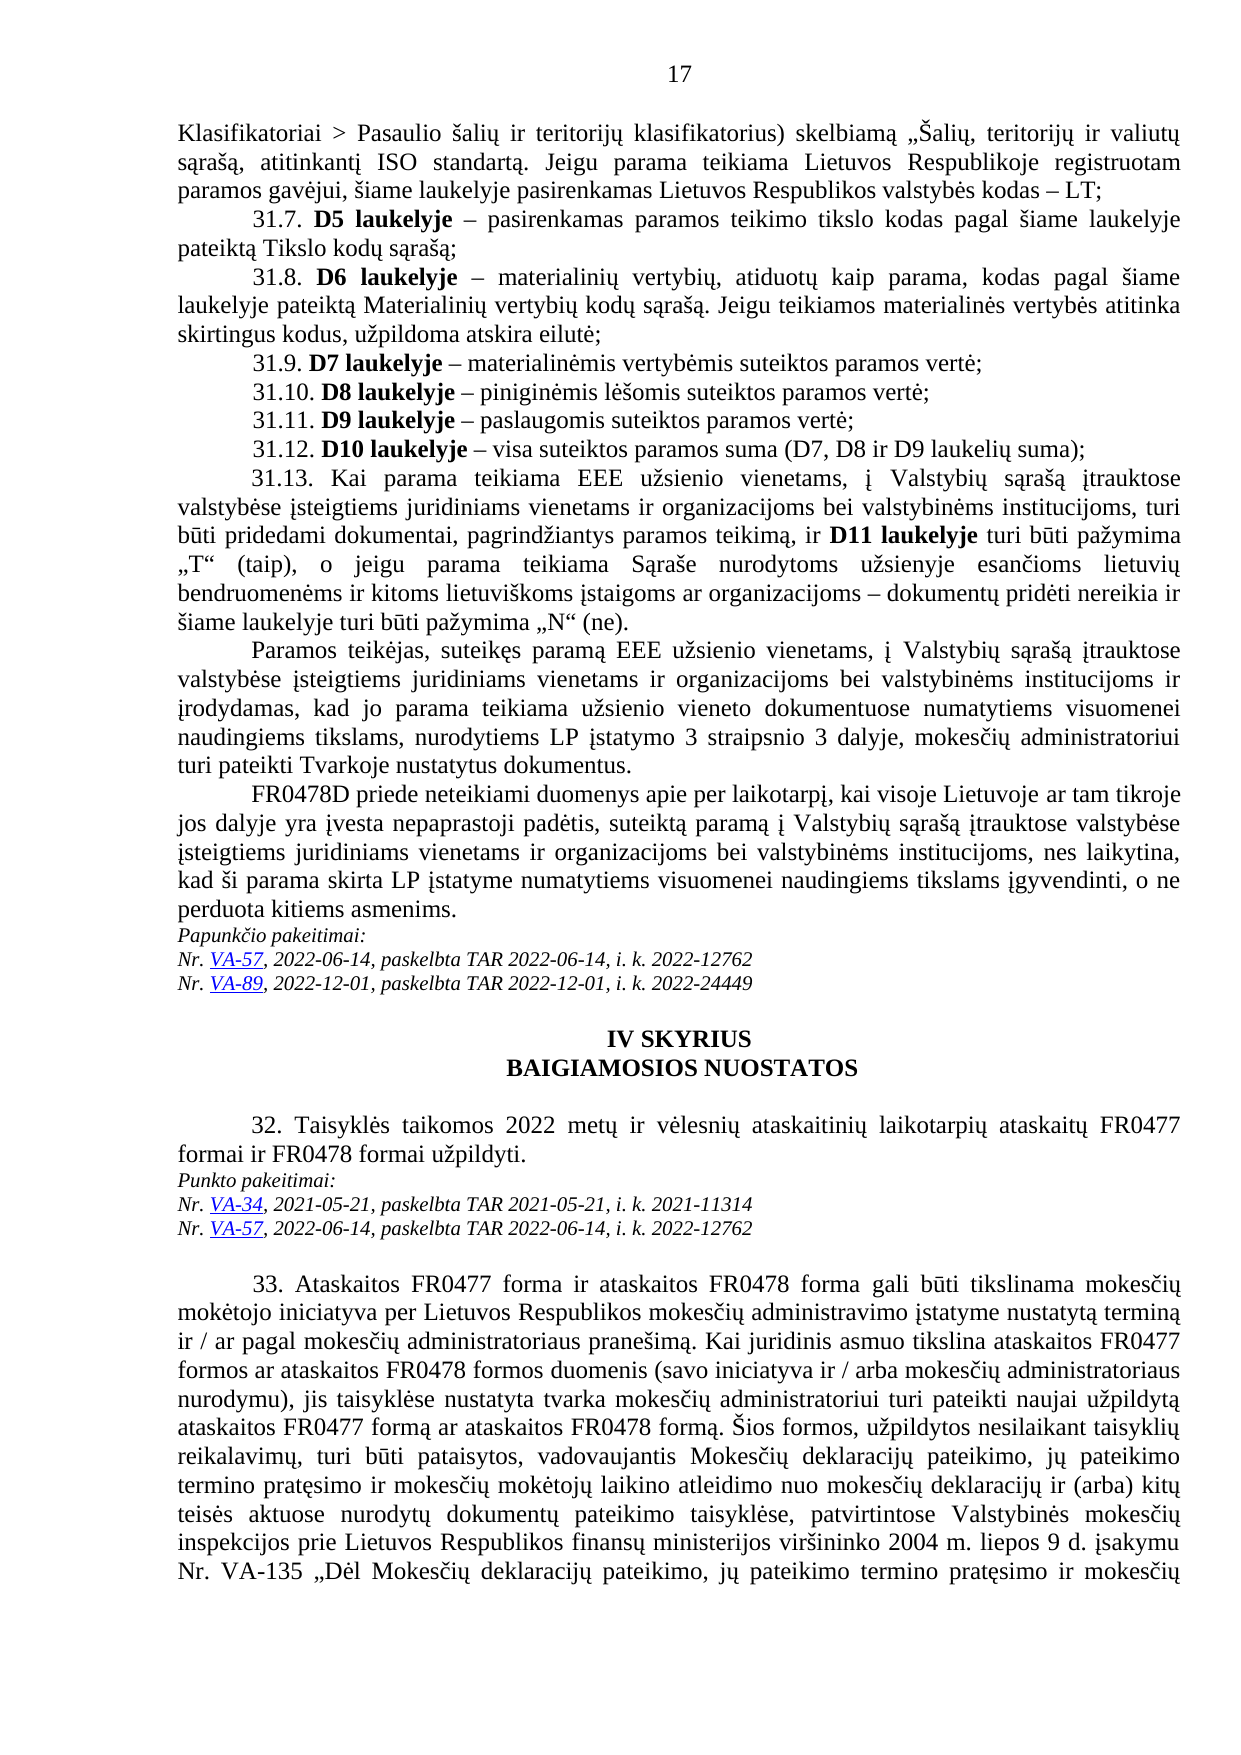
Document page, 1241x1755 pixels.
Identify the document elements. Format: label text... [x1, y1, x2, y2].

text Paramos teikėjas, suteikęs paramą EEE užsienio vienetams, į Valstybių sąrašą įtrauktose valstybėse įsteigtiems juridiniams vienetams ir organizacijoms bei valstybinėms institucijoms ir įrodydamas, kad jo parama teikiama užsienio vieneto dokumentuose numatytiems visuomenei naudingiems tikslams, nurodytiems LP įstatymo 3 straipsnio 3 dalyje, mokesčių administratoriui turi pateikti Tvarkoje nustatytus dokumentus. [177, 636, 1181, 779]
text Punkto pakeitimai: [177, 1168, 1181, 1192]
text Nr. VA-34, 2021-05-21, paskelbta TAR 2021-05-21, i. k. 2021-11314 [177, 1192, 1181, 1216]
text IV SKYRIUS [177, 1024, 1181, 1053]
text 31.7. D5 laukelyje – pasirenkamas paramos teikimo tikslo kodas pagal šiame laukelyje pateiktą Tikslo kodų sąrašą; [177, 204, 1181, 262]
text 32. Taisyklės taikomos 2022 metų ir vėlesnių ataskaitinių laikotarpių ataskaitų FR0477 formai ir FR0478 formai užpildyti. [177, 1110, 1181, 1168]
text Nr. VA-57, 2022-06-14, paskelbta TAR 2022-06-14, i. k. 2022-12762 [177, 947, 1181, 971]
text BAIGIAMOSIOS NUOSTATOS [177, 1053, 1181, 1082]
text Nr. VA-89, 2022-12-01, paskelbta TAR 2022-12-01, i. k. 2022-24449 [177, 971, 1181, 995]
text Papunkčio pakeitimai: [177, 923, 1181, 947]
text FR0478D priede neteikiami duomenys apie per laikotarpį, kai visoje Lietuvoje ar tam tikroje jos dalyje yra įvesta nepaprastoji padėtis, suteiktą paramą į Valstybių sąrašą įtrauktose valstybėse įsteigtiems juridiniams vienetams ir organizacijoms bei valstybinėms institucijoms, nes laikytina, kad ši parama skirta LP įstatyme numatytiems visuomenei naudingiems tikslams įgyvendinti, o ne perduota kitiems asmenims. [177, 779, 1181, 923]
text Klasifikatoriai > Pasaulio šalių ir teritorijų klasifikatorius) skelbiamą „Šalių, teritorijų ir valiutų sąrašą, atitinkantį ISO standartą. Jeigu parama teikiama Lietuvos Respublikoje registruotam paramos gavėjui, šiame laukelyje pasirenkamas Lietuvos Respublikos valstybės kodas – LT; [177, 118, 1181, 204]
text 31.12. D10 laukelyje – visa suteiktos paramos suma (D7, D8 ir D9 laukelių suma); [177, 434, 1181, 463]
text 31.8. D6 laukelyje – materialinių vertybių, atiduotų kaip parama, kodas pagal šiame laukelyje pateiktą Materialinių vertybių kodų sąrašą. Jeigu teikiamos materialinės vertybės atitinka skirtingus kodus, užpildoma atskira eilutė; [177, 262, 1181, 348]
text 33. Ataskaitos FR0477 forma ir ataskaitos FR0478 forma gali būti tikslinama mokesčių mokėtojo iniciatyva per Lietuvos Respublikos mokesčių administravimo įstatyme nustatytą terminą ir / ar pagal mokesčių administratoriaus pranešimą. Kai juridinis asmuo tikslina ataskaitos FR0477 formos ar ataskaitos FR0478 formos duomenis (savo iniciatyva ir / arba mokesčių administratoriaus nurodymu), jis taisyklėse nustatyta tvarka mokesčių administratoriui turi pateikti naujai užpildytą ataskaitos FR0477 formą ar ataskaitos FR0478 formą. Šios formos, užpildytos nesilaikant taisyklių reikalavimų, turi būti pataisytos, vadovaujantis Mokesčių deklaracijų pateikimo, jų pateikimo termino pratęsimo ir mokesčių mokėtojų laikino atleidimo nuo mokesčių deklaracijų ir (arba) kitų teisės aktuose nurodytų dokumentų pateikimo taisyklėse, patvirtintose Valstybinės mokesčių inspekcijos prie Lietuvos Respublikos finansų ministerijos viršininko 2004 m. liepos 9 d. įsakymu Nr. VA-135 „Dėl Mokesčių deklaracijų pateikimo, jų pateikimo termino pratęsimo ir mokesčių [177, 1269, 1181, 1585]
text 31.10. D8 laukelyje – piniginėmis lėšomis suteiktos paramos vertė; [177, 377, 1181, 406]
text Nr. VA-57, 2022-06-14, paskelbta TAR 2022-06-14, i. k. 2022-12762 [177, 1216, 1181, 1240]
text 31.11. D9 laukelyje – paslaugomis suteiktos paramos vertė; [177, 406, 1181, 434]
text 31.9. D7 laukelyje – materialinėmis vertybėmis suteiktos paramos vertė; [177, 348, 1181, 377]
text 31.13. Kai parama teikiama EEE užsienio vienetams, į Valstybių sąrašą įtrauktose valstybėse įsteigtiems juridiniams vienetams ir organizacijoms bei valstybinėms institucijoms, turi būti pridedami dokumentai, pagrindžiantys paramos teikimą, ir D11 laukelyje turi būti pažymima „T“ (taip), o jeigu parama teikiama Sąraše nurodytoms užsienyje esančioms lietuvių bendruomenėms ir kitoms lietuviškoms įstaigoms ar organizacijoms – dokumentų pridėti nereikia ir šiame laukelyje turi būti pažymima „N“ (ne). [177, 463, 1181, 636]
